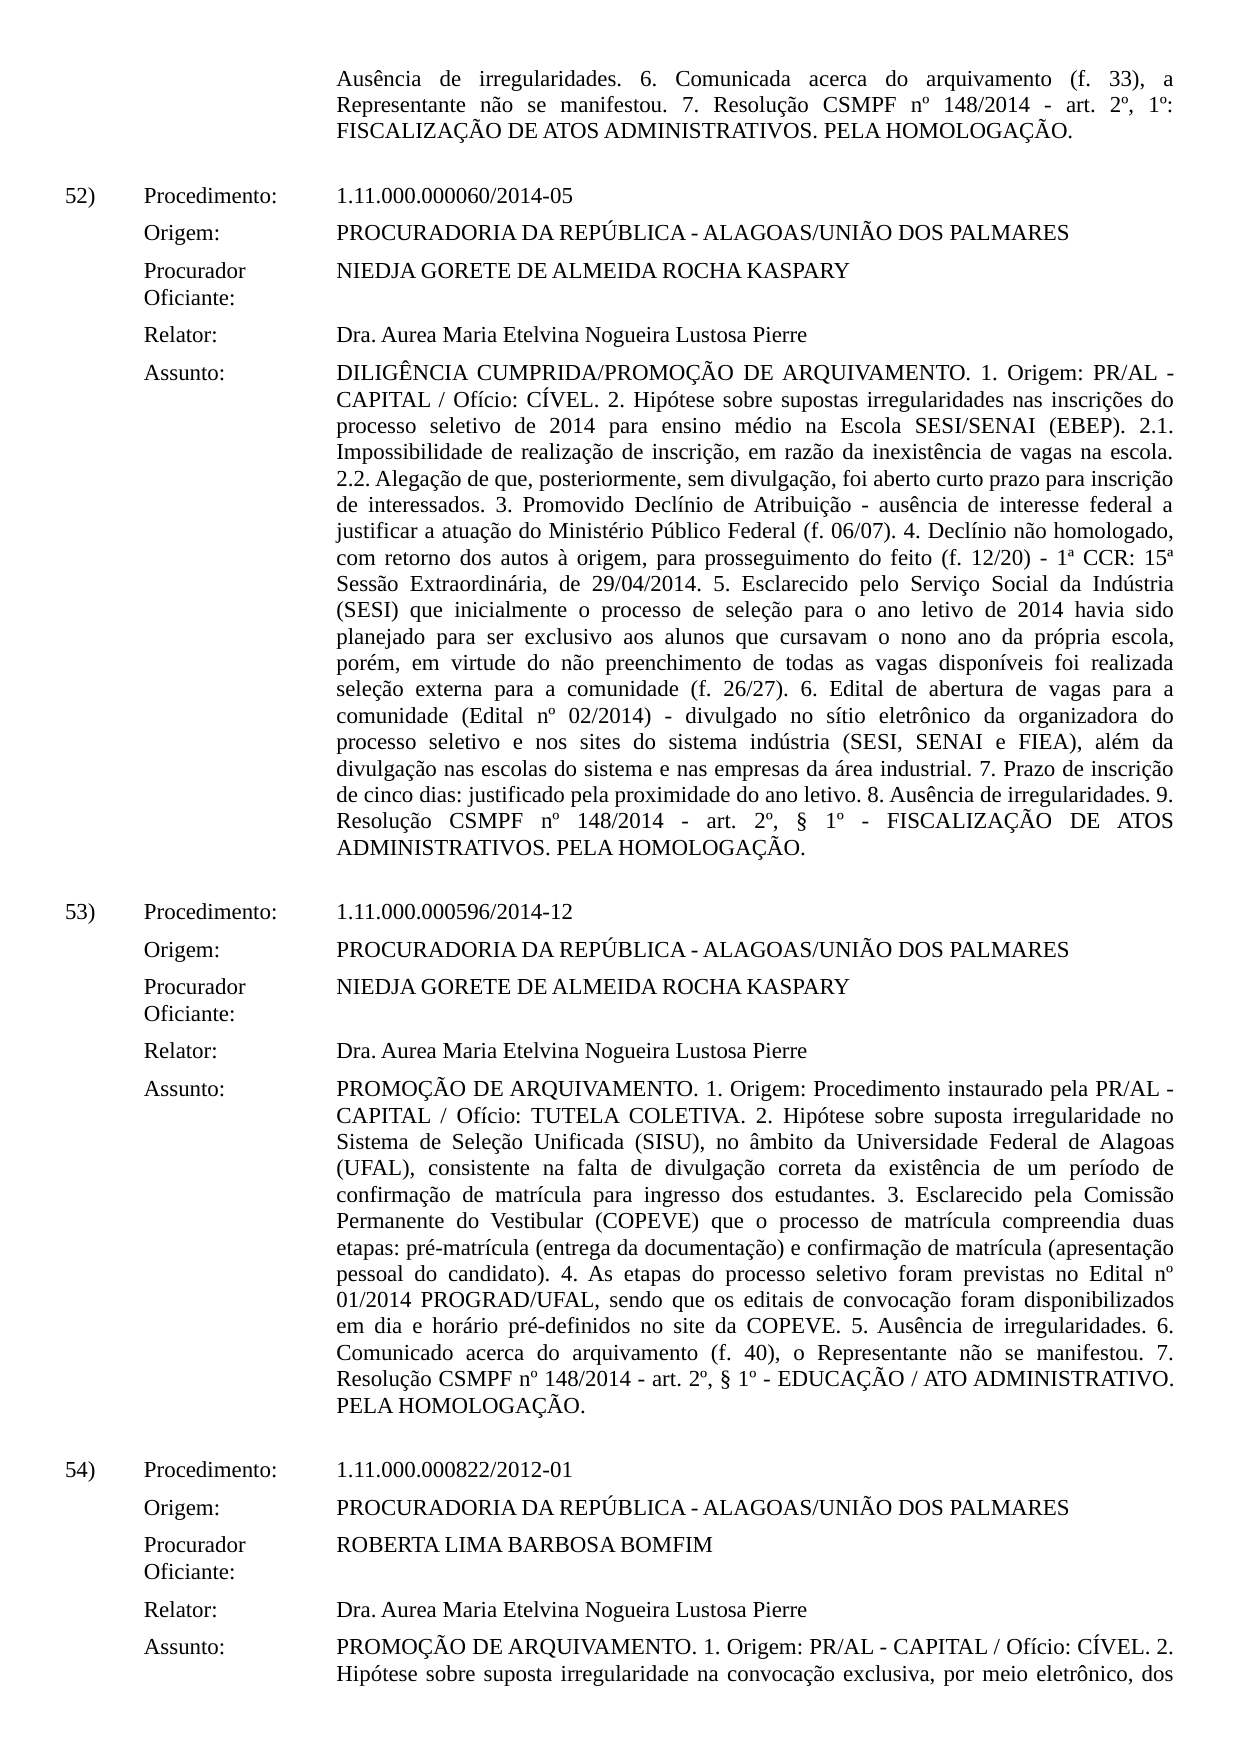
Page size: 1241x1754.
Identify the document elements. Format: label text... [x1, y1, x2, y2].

table_header [59, 892, 138, 930]
table_cell Assunto: [138, 354, 330, 866]
table_cell PROMOÇÃO DE ARQUIVAMENTO. 1. Origem: PR/AL - CAPITAL / Ofício: CÍVEL. 2. Hipótese sobre suposta irregularidade na convocação exclusiva, por meio eletrônico, dos [330, 1628, 1181, 1692]
table_cell Assunto: [138, 1070, 330, 1424]
table_cell Origem: [138, 930, 330, 968]
table_cell Dra. Aurea Maria Etelvina Nogueira Lustosa Pierre [330, 316, 1181, 353]
table_header 1.11.000.000596/2014-12 [330, 892, 1181, 930]
table_cell [59, 1628, 138, 1692]
table_header [59, 176, 138, 214]
table_cell NIEDJA GORETE DE ALMEIDA ROCHA KASPARY [330, 252, 1181, 316]
table_header Procedimento: [138, 892, 330, 930]
table_cell PROMOÇÃO DE ARQUIVAMENTO. 1. Origem: Procedimento instaurado pela PR/AL - CAPITAL / Ofício: TUTELA COLETIVA. 2. Hipótese sobre suposta irregularidade no Sistema de Seleção Unificada (SISU), no âmbito da Universidade Federal de Alagoas (UFAL), consistente na falta de divulgação correta da existência de um período de confirmação de matrícula para ingresso dos estudantes. 3. Esclarecido pela Comissão Permanente do Vestibular (COPEVE) que o processo de matrícula compreendia duas etapas: pré-matrícula (entrega da documentação) e confirmação de matrícula (apresentação pessoal do candidato). 4. As etapas do processo seletivo foram previstas no Edital nº 01/2014 PROGRAD/UFAL, sendo que os editais de convocação foram disponibilizados em dia e horário pré-definidos no site da COPEVE. 5. Ausência de irregularidades. 6. Comunicado acerca do arquivamento (f. 40), o Representante não se manifestou. 7. Resolução CSMPF nº 148/2014 - art. 2º, § 1º - EDUCAÇÃO / ATO ADMINISTRATIVO. PELA HOMOLOGAÇÃO. [330, 1070, 1181, 1424]
table_cell [59, 1032, 138, 1070]
table_cell Dra. Aurea Maria Etelvina Nogueira Lustosa Pierre [330, 1032, 1181, 1070]
table_cell [59, 930, 138, 968]
table_cell Relator: [138, 316, 330, 353]
table_cell Assunto: [138, 1628, 330, 1692]
table_cell [59, 316, 138, 353]
table_cell Dra. Aurea Maria Etelvina Nogueira Lustosa Pierre [330, 1590, 1181, 1628]
table_cell Relator: [138, 1032, 330, 1070]
table_cell [59, 252, 138, 316]
table_cell ROBERTA LIMA BARBOSA BOMFIM [330, 1526, 1181, 1590]
table_cell PROCURADORIA DA REPÚBLICA - ALAGOAS/UNIÃO DOS PALMARES [330, 1488, 1181, 1526]
table_cell Procurador Oficiante: [138, 968, 330, 1032]
table_header Procedimento: [138, 176, 330, 214]
table_cell PROCURADORIA DA REPÚBLICA - ALAGOAS/UNIÃO DOS PALMARES [330, 214, 1181, 252]
table_cell Origem: [138, 214, 330, 252]
table_cell NIEDJA GORETE DE ALMEIDA ROCHA KASPARY [330, 968, 1181, 1032]
table_cell [59, 1590, 138, 1628]
table_cell DILIGÊNCIA CUMPRIDA/PROMOÇÃO DE ARQUIVAMENTO. 1. Origem: PR/AL - CAPITAL / Ofício: CÍVEL. 2. Hipótese sobre supostas irregularidades nas inscrições do processo seletivo de 2014 para ensino médio na Escola SESI/SENAI (EBEP). 2.1. Impossibilidade de realização de inscrição, em razão da inexistência de vagas na escola. 2.2. Alegação de que, posteriormente, sem divulgação, foi aberto curto prazo para inscrição de interessados. 3. Promovido Declínio de Atribuição - ausência de interesse federal a justificar a atuação do Ministério Público Federal (f. 06/07). 4. Declínio não homologado, com retorno dos autos à origem, para prosseguimento do feito (f. 12/20) - 1ª CCR: 15ª Sessão Extraordinária, de 29/04/2014. 5. Esclarecido pelo Serviço Social da Indústria (SESI) que inicialmente o processo de seleção para o ano letivo de 2014 havia sido planejado para ser exclusivo aos alunos que cursavam o nono ano da própria escola, porém, em virtude do não preenchimento de todas as vagas disponíveis foi realizada seleção externa para a comunidade (f. 26/27). 6. Edital de abertura de vagas para a comunidade (Edital nº 02/2014) - divulgado no sítio eletrônico da organizadora do processo seletivo e nos sites do sistema indústria (SESI, SENAI e FIEA), além da divulgação nas escolas do sistema e nas empresas da área industrial. 7. Prazo de inscrição de cinco dias: justificado pela proximidade do ano letivo. 8. Ausência de irregularidades. 9. Resolução CSMPF nº 148/2014 - art. 2º, § 1º - FISCALIZAÇÃO DE ATOS ADMINISTRATIVOS. PELA HOMOLOGAÇÃO. [330, 354, 1181, 866]
table_cell Relator: [138, 1590, 330, 1628]
table_header 1.11.000.000060/2014-05 [330, 176, 1181, 214]
table_header 1.11.000.000822/2012-01 [330, 1450, 1181, 1488]
table_cell [138, 59, 330, 149]
table_cell Procurador Oficiante: [138, 252, 330, 316]
table_cell Origem: [138, 1488, 330, 1526]
table_header Procedimento: [138, 1450, 330, 1488]
table_cell [59, 354, 138, 866]
table_cell Procurador Oficiante: [138, 1526, 330, 1590]
table_cell [59, 1526, 138, 1590]
table_cell [59, 214, 138, 252]
table_cell [59, 1488, 138, 1526]
table_cell [59, 968, 138, 1032]
table_cell Ausência de irregularidades. 6. Comunicada acerca do arquivamento (f. 33), a Representante não se manifestou. 7. Resolução CSMPF nº 148/2014 - art. 2º, 1º: FISCALIZAÇÃO DE ATOS ADMINISTRATIVOS. PELA HOMOLOGAÇÃO. [330, 59, 1181, 149]
table_cell [59, 59, 138, 149]
table_header [59, 1450, 138, 1488]
table_cell [59, 1070, 138, 1424]
table_cell PROCURADORIA DA REPÚBLICA - ALAGOAS/UNIÃO DOS PALMARES [330, 930, 1181, 968]
